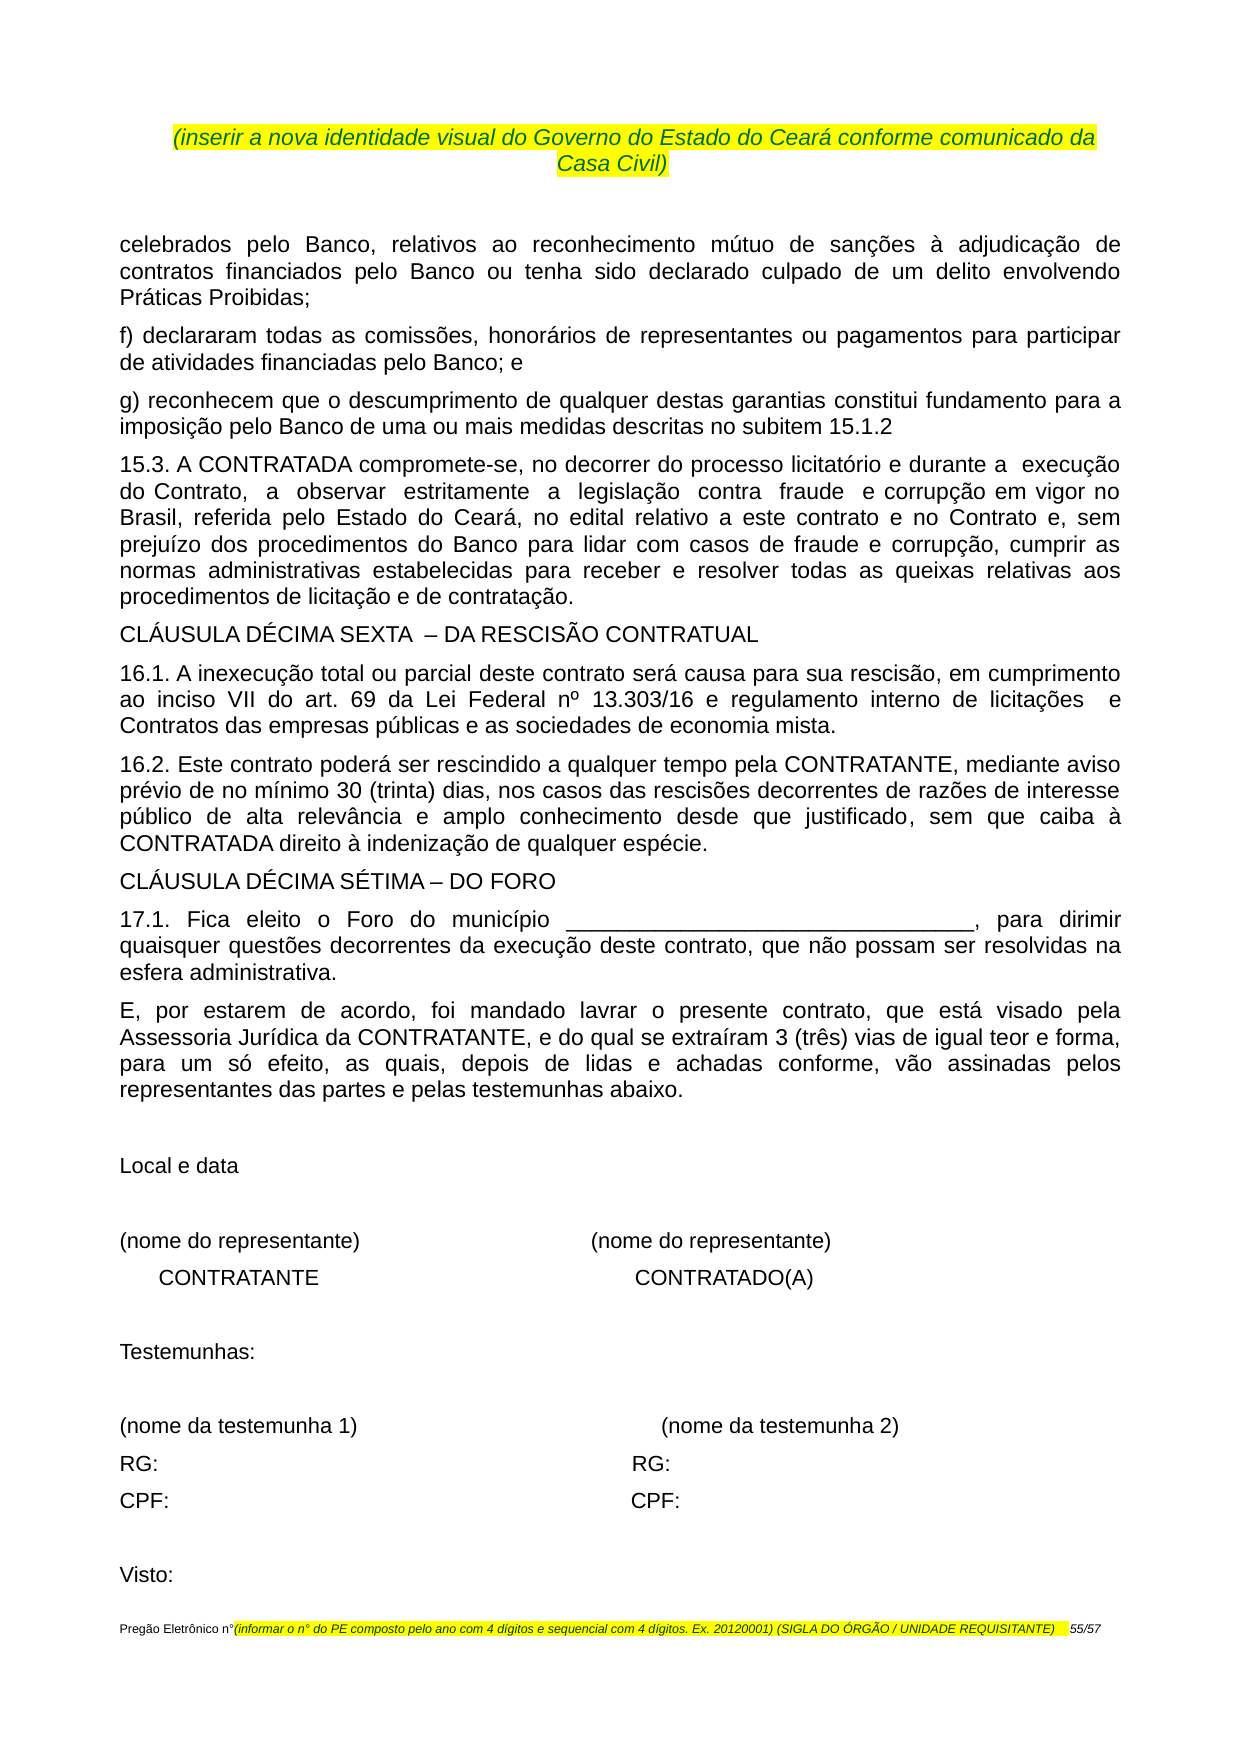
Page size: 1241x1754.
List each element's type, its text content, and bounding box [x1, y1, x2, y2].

text f) declararam todas as comissões, honorários de representantes ou pagamentos para participar de atividades financiadas pelo Banco; e [119, 322, 1121, 375]
text 16.2. Este contrato poderá ser rescindido a qualquer tempo pela CONTRATANTE, mediante aviso prévio de no mínimo 30 (trinta) dias, nos casos das rescisões decorrentes de razões de interesse público de alta relevância e amplo conhecimento desde que justificado, sem que caiba à CONTRATADA direito à indenização de qualquer espécie. [119, 751, 1121, 856]
text Visto: [119, 1562, 1121, 1587]
text g) reconhecem que o descumprimento de qualquer destas garantias constitui fundamento para a imposição pelo Banco de uma ou mais medidas descritas no subitem 15.1.2 [119, 387, 1121, 439]
text CLÁUSULA DÉCIMA SEXTA – DA RESCISÃO CONTRATUAL [119, 621, 1121, 648]
text E, por estarem de acordo, foi mandado lavrar o presente contrato, que está visado pela Assessoria Jurídica da CONTRATANTE, e do qual se extraíram 3 (três) vias de igual teor e forma, para um só efeito, as quais, depois de lidas e achadas conforme, vão assinadas pelos representantes das partes e pelas testemunhas abaixo. [119, 997, 1121, 1102]
text 17.1. Fica eleito o Foro do município ________________________________, para dirimir quaisquer questões decorrentes da execução deste contrato, que não possam ser resolvidas na esfera administrativa. [119, 906, 1121, 985]
text CLÁUSULA DÉCIMA SÉTIMA – DO FORO [119, 868, 1121, 894]
text Testemunhas: [119, 1339, 1121, 1364]
text RG: RG: [119, 1450, 1121, 1476]
text 15.3. A CONTRATADA compromete-se, no decorrer do processo licitatório e durante a execução do Contrato, a observar estritamente a legislação contra fraude e corrupção em vigor no Brasil, referida pelo Estado do Ceará, no edital relativo a este contrato e no Contrato e, sem prejuízo dos procedimentos do Banco para lidar com casos de fraude e corrupção, cumprir as normas administrativas estabelecidas para receber e resolver todas as queixas relativas aos procedimentos de licitação e de contratação. [119, 451, 1121, 609]
text CPF: CPF: [119, 1487, 1121, 1513]
text 16.1. A inexecução total ou parcial deste contrato será causa para sua rescisão, em cumprimento ao inciso VII do art. 69 da Lei Federal nº 13.303/16 e regulamento interno de licitações e Contratos das empresas públicas e as sociedades de economia mista. [119, 660, 1121, 739]
text CONTRATANTE CONTRATADO(A) [158, 1265, 1122, 1290]
text (nome do representante) (nome do representante) [119, 1228, 1121, 1253]
text celebrados pelo Banco, relativos ao reconhecimento mútuo de sanções à adjudicação de contratos financiados pelo Banco ou tenha sido declarado culpado de um delito envolvendo Práticas Proibidas; [119, 231, 1121, 310]
text (nome da testemunha 1) (nome da testemunha 2) [119, 1413, 1121, 1438]
text Local e data [119, 1153, 1121, 1178]
